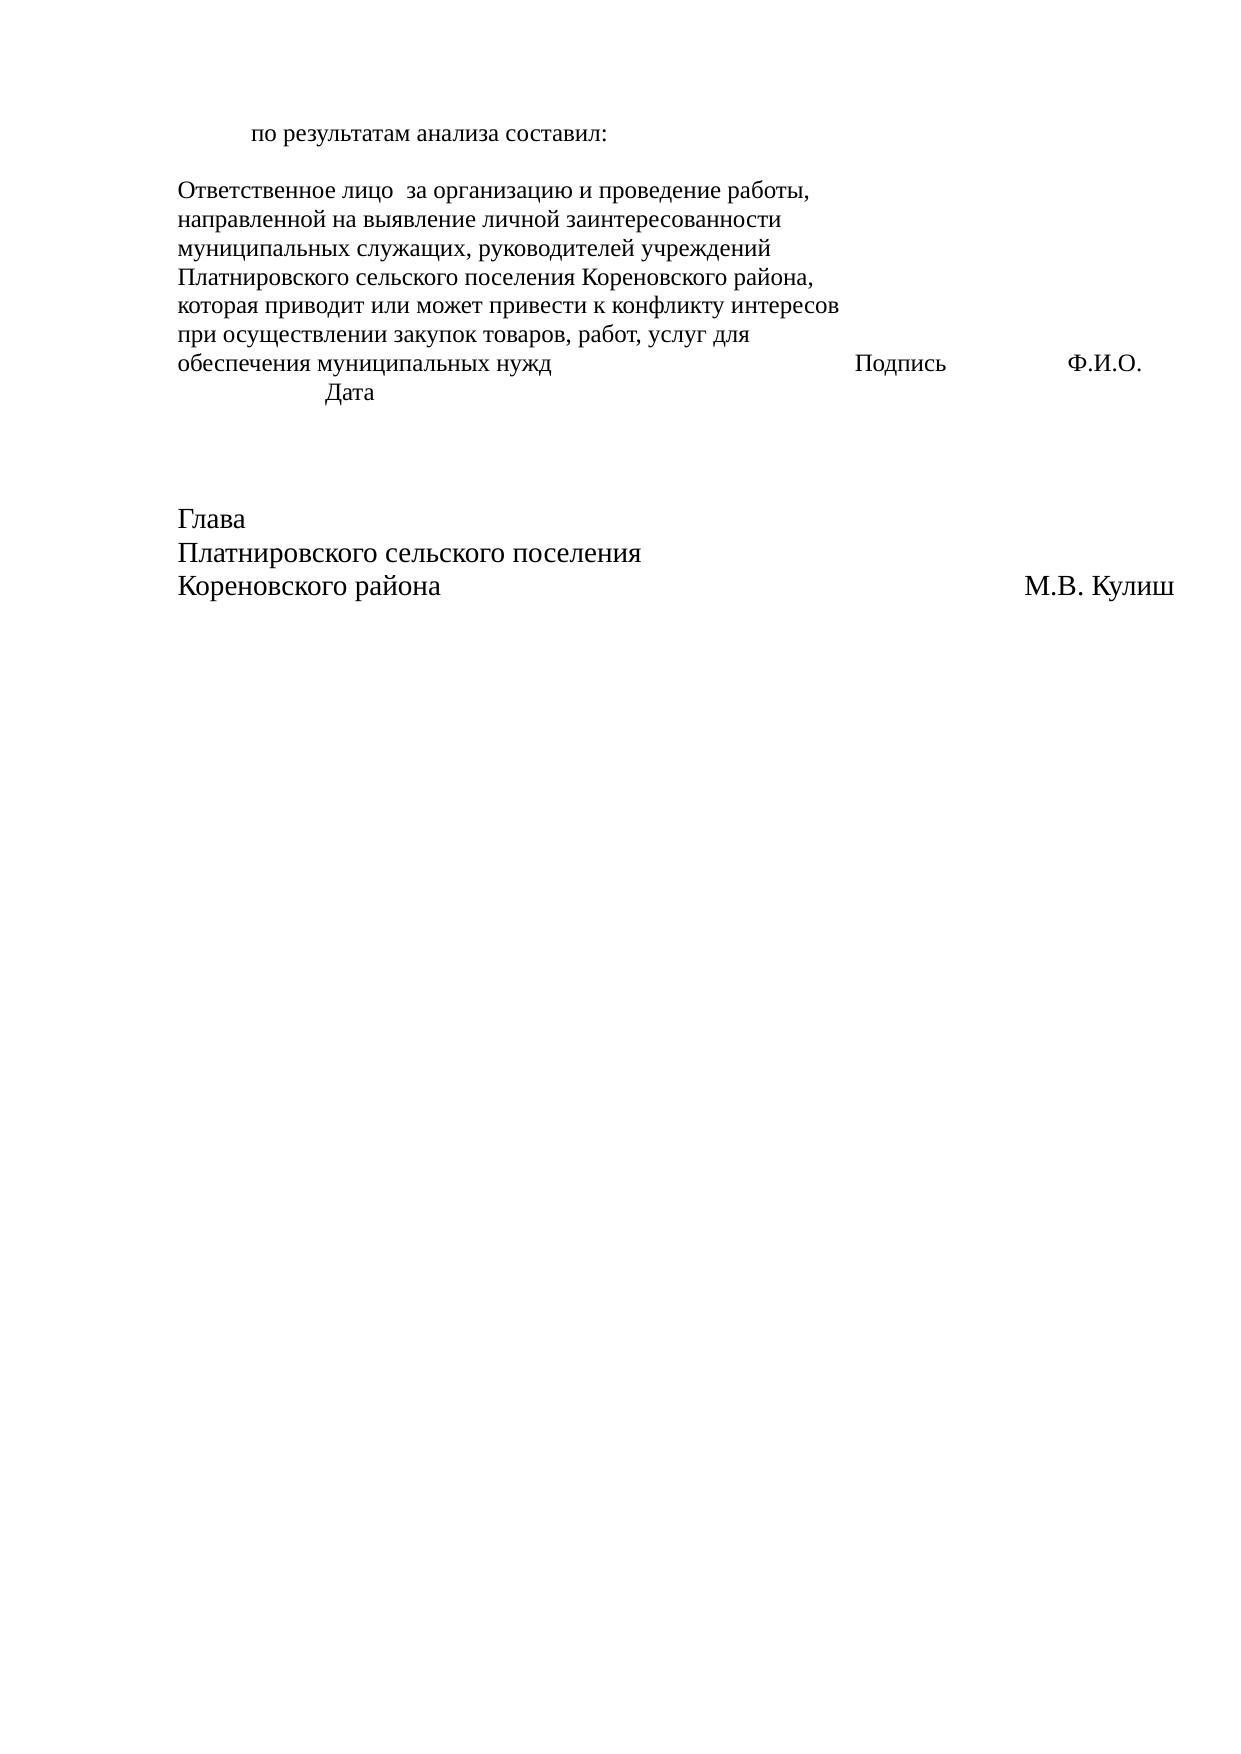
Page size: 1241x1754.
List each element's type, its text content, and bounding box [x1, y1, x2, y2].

text обеспечения муниципальных нужд Подпись Ф.И.О. [177, 348, 1181, 377]
text муниципальных служащих, руководителей учреждений [177, 233, 1181, 262]
text Кореновского района М.В. Кулиш [177, 568, 1181, 602]
text Глава [177, 501, 1181, 535]
text Ответственное лицо за организацию и проведение работы, [177, 176, 1181, 204]
text при осуществлении закупок товаров, работ, услуг для [177, 319, 1181, 348]
text Платнировского сельского поселения [177, 535, 1181, 568]
text Платнировского сельского поселения Кореновского района, [177, 262, 1181, 291]
text направленной на выявление личной заинтересованности [177, 204, 1181, 233]
text Дата [251, 377, 1181, 406]
text по результатам анализа составил: [177, 118, 1181, 147]
text которая приводит или может привести к конфликту интересов [177, 291, 1181, 319]
